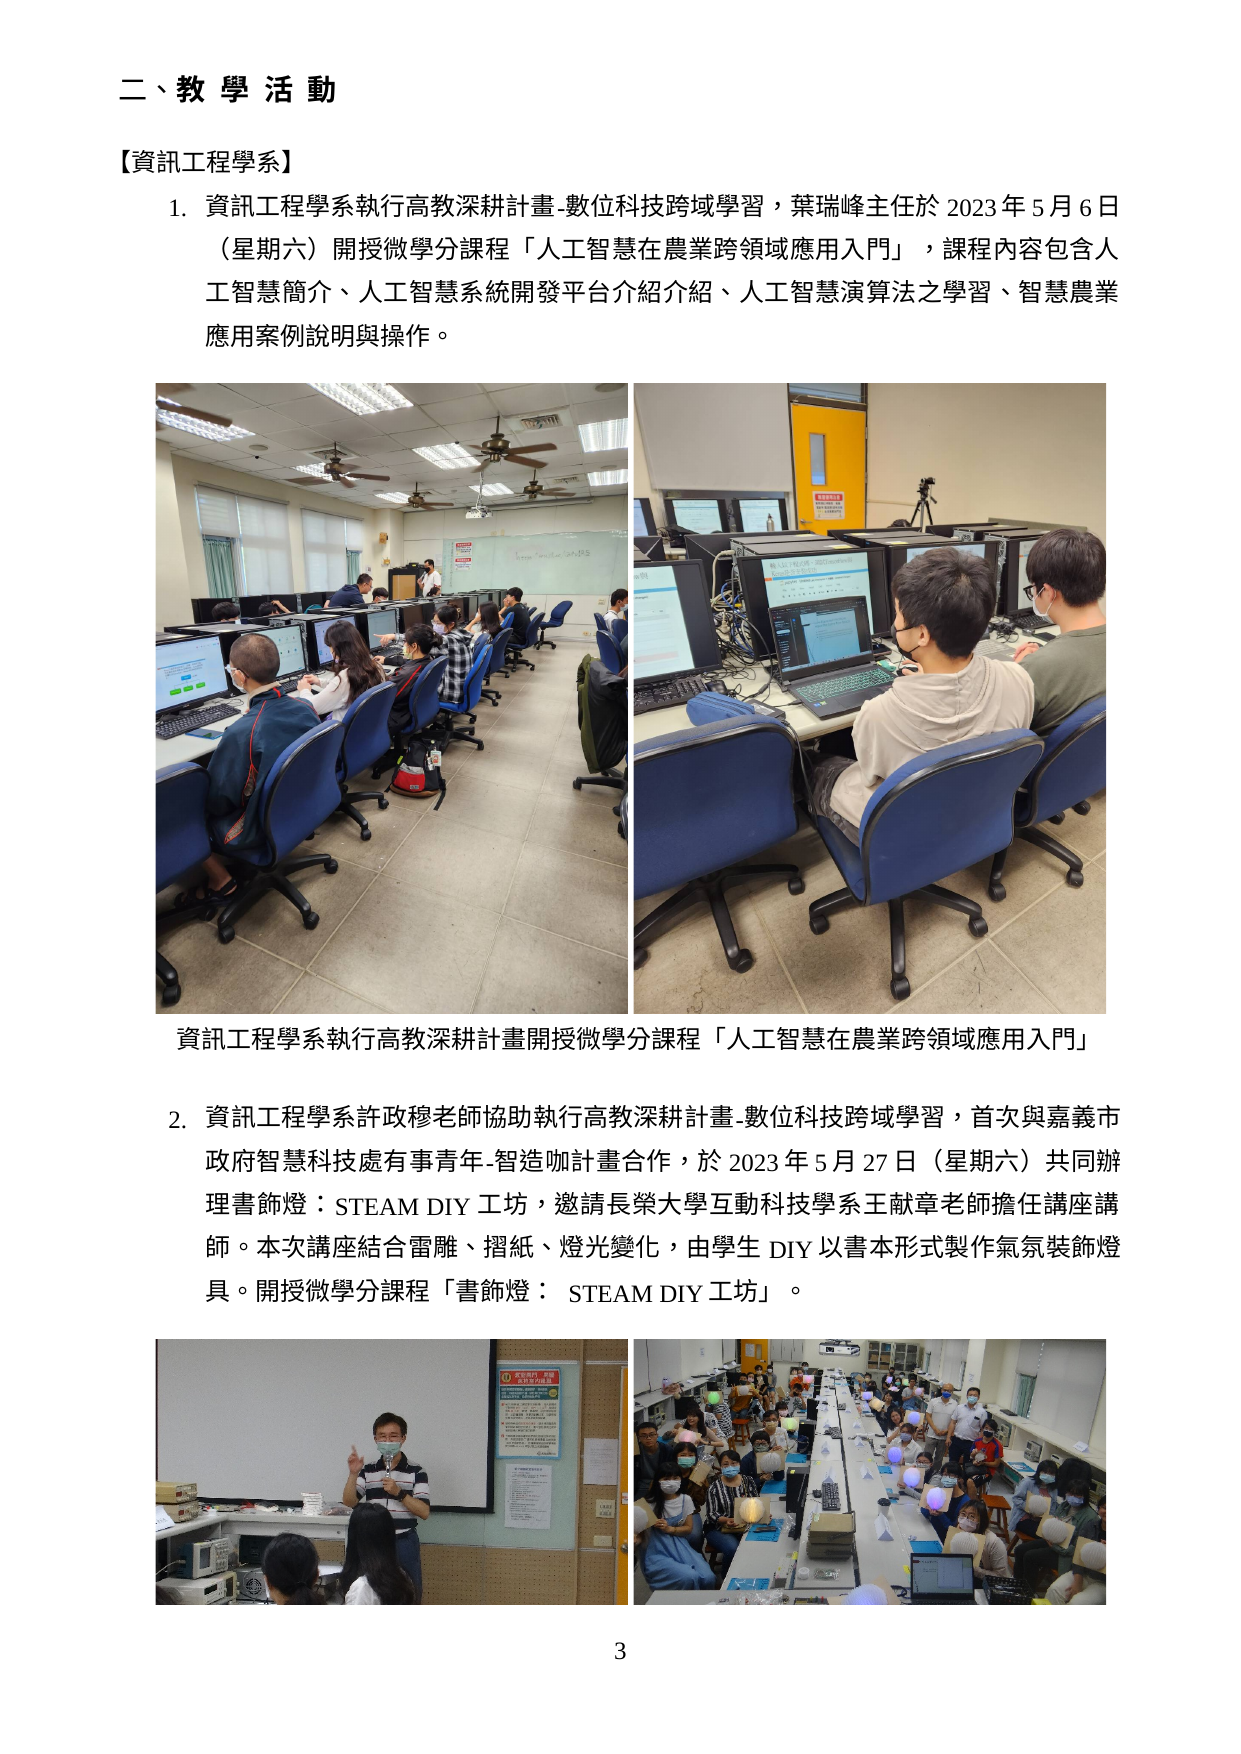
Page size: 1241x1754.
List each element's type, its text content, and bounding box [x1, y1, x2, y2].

list 資訊工程學系許政穆老師協助執行高教深耕計畫-數位科技跨域學習，首次與嘉義市政府智慧科技處有事青年-智造咖計畫合作，於2023年5月27日（星期六）共同辦理書飾燈：STEAM DIY 工坊，邀請長榮大學互動科技學系王献章老師擔任講座講師。本次講座結合雷雕、摺紙、燈光變化，由學生DIY以書本形式製作氣氛裝飾燈具。開授微學分課程「書飾燈： STEAM DIY工坊」。 [168, 1098, 1122, 1308]
text 資訊工程學系執行高教深耕計畫開授微學分課程「人工智慧在農業跨領域應用入門」 [156, 1020, 1122, 1056]
text 【資訊工程學系】 [106, 142, 1122, 179]
text 二、教 學 活 動 [118, 66, 1122, 108]
list 資訊工程學系執行高教深耕計畫-數位科技跨域學習，葉瑞峰主任於2023年5月6日（星期六）開授微學分課程「人工智慧在農業跨領域應用入門」，課程內容包含人工智慧簡介、人工智慧系統開發平台介紹介紹、人工智慧演算法之學習、智慧農業應用案例說明與操作。 [168, 186, 1122, 352]
